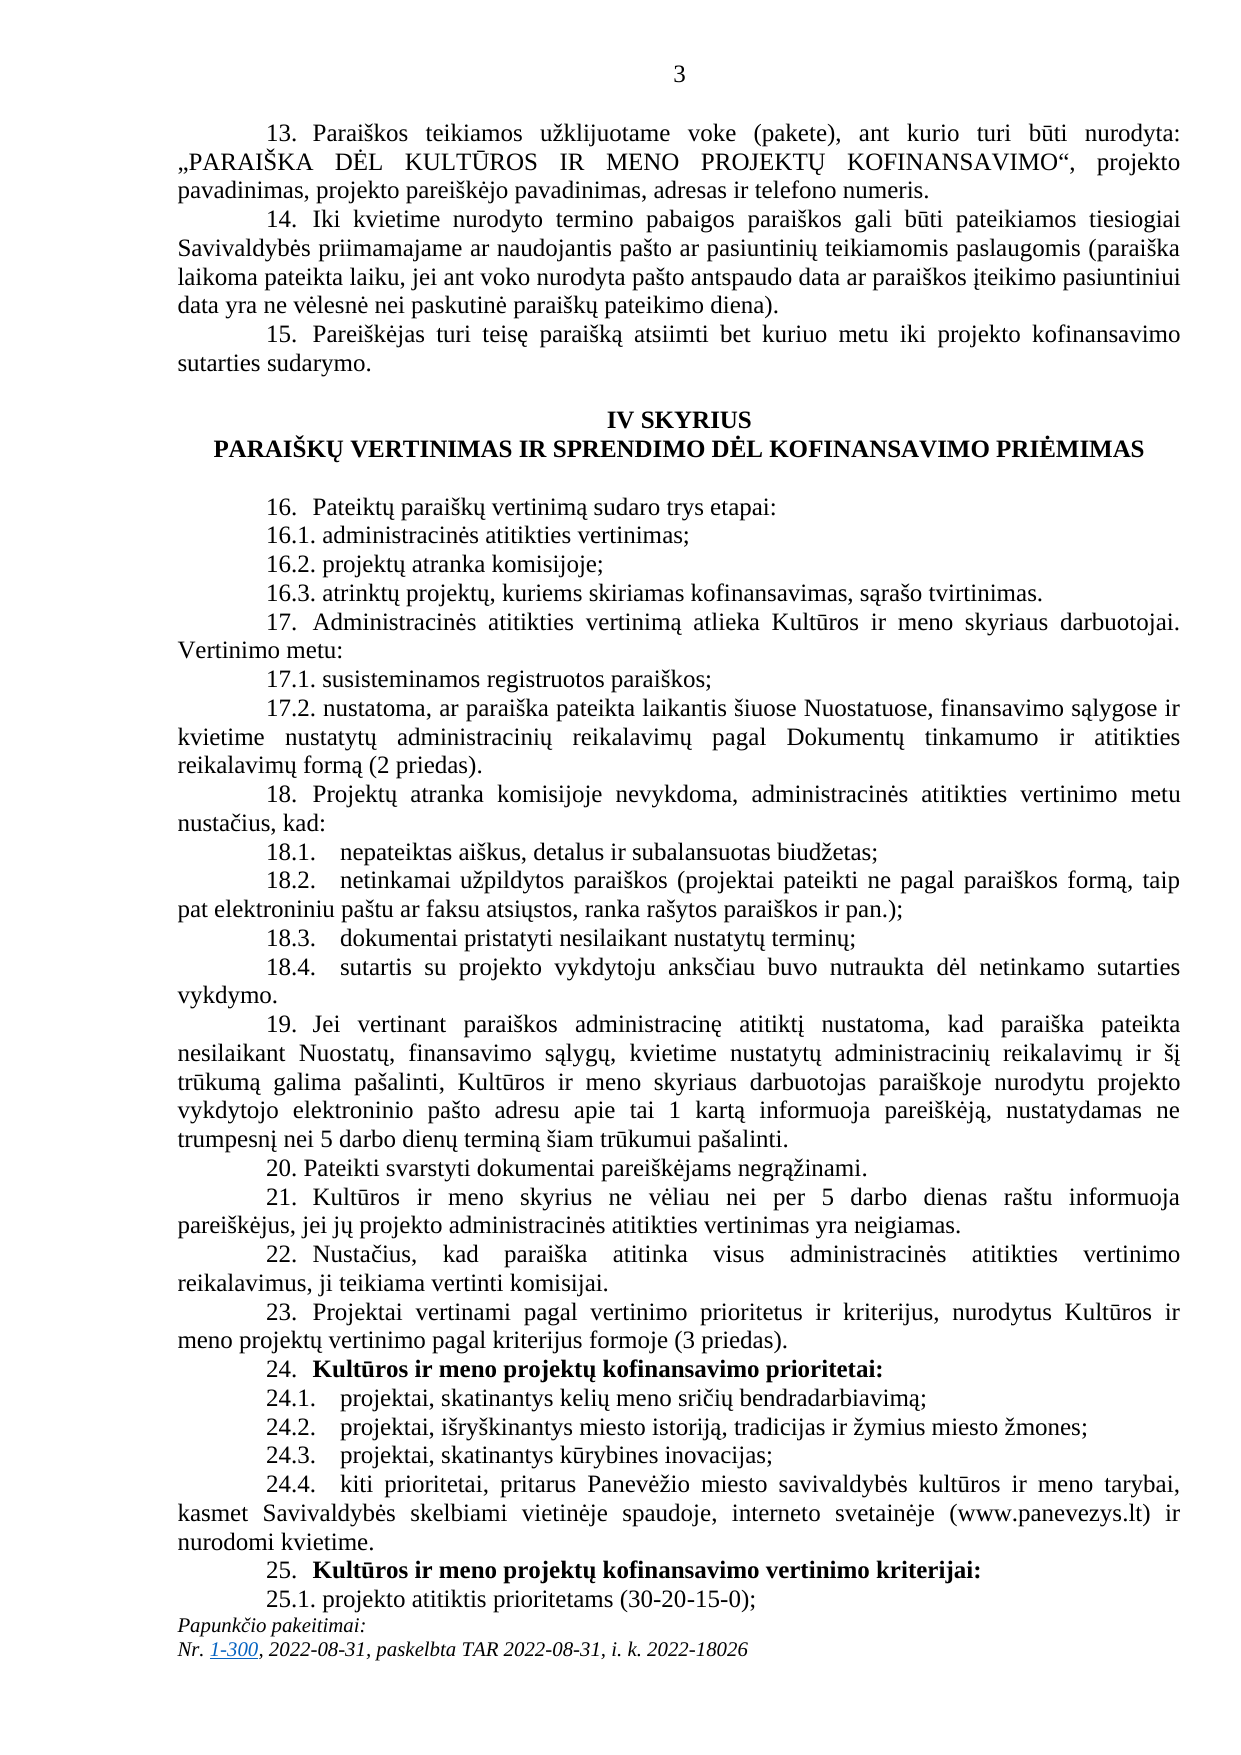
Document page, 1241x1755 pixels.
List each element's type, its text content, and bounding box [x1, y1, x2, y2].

text Papunkčio pakeitimai: [177, 1613, 1181, 1637]
text 23. Projektai vertinami pagal vertinimo prioritetus ir kriterijus, nurodytus Kultūros ir meno projektų vertinimo pagal kriterijus formoje (3 priedas). [177, 1297, 1181, 1354]
text 16.2. projektų atranka komisijoje; [177, 549, 1181, 578]
text 18. Projektų atranka komisijoje nevykdoma, administracinės atitikties vertinimo metu nustačius, kad: [177, 779, 1181, 837]
text 16. Pateiktų paraiškų vertinimą sudaro trys etapai: [177, 492, 1181, 521]
text 16.3. atrinktų projektų, kuriems skiriamas kofinansavimas, sąrašo tvirtinimas. [177, 578, 1181, 607]
text Nr. 1-300, 2022-08-31, paskelbta TAR 2022-08-31, i. k. 2022-18026 [177, 1637, 1181, 1661]
text 17. Administracinės atitikties vertinimą atlieka Kultūros ir meno skyriaus darbuotojai. Vertinimo metu: [177, 607, 1181, 664]
text 18.3. dokumentai pristatyti nesilaikant nustatytų terminų; [177, 923, 1181, 952]
text 24.3. projektai, skatinantys kūrybines inovacijas; [177, 1441, 1181, 1469]
text 24. Kultūros ir meno projektų kofinansavimo prioritetai: [177, 1354, 1181, 1383]
text 18.2. netinkamai užpildytos paraiškos (projektai pateikti ne pagal paraiškos formą, taip pat elektroniniu paštu ar faksu atsiųstos, ranka rašytos paraiškos ir pan.); [177, 866, 1181, 923]
text 21. Kultūros ir meno skyrius ne vėliau nei per 5 darbo dienas raštu informuoja pareiškėjus, jei jų projekto administracinės atitikties vertinimas yra neigiamas. [177, 1182, 1181, 1239]
text 25.1. projekto atitiktis prioritetams (30-20-15-0); [266, 1584, 1181, 1613]
text 17.2. nustatoma, ar paraiška pateikta laikantis šiuose Nuostatuose, finansavimo sąlygose ir kvietime nustatytų administracinių reikalavimų pagal Dokumentų tinkamumo ir atitikties reikalavimų formą (2 priedas). [177, 693, 1181, 779]
text 25. Kultūros ir meno projektų kofinansavimo vertinimo kriterijai: [177, 1556, 1181, 1584]
text 20. Pateikti svarstyti dokumentai pareiškėjams negrąžinami. [266, 1153, 1181, 1182]
text 24.4. kiti prioritetai, pritarus Panevėžio miesto savivaldybės kultūros ir meno tarybai, kasmet Savivaldybės skelbiami vietinėje spaudoje, interneto svetainėje (www.panevezys.lt) ir nurodomi kvietime. [177, 1469, 1181, 1556]
text 24.2. projektai, išryškinantys miesto istoriją, tradicijas ir žymius miesto žmones; [177, 1412, 1181, 1441]
text 18.1. nepateiktas aiškus, detalus ir subalansuotas biudžetas; [177, 837, 1181, 866]
text 18.4. sutartis su projekto vykdytoju anksčiau buvo nutraukta dėl netinkamo sutarties vykdymo. [177, 952, 1181, 1009]
text 13. Paraiškos teikiamos užklijuotame voke (pakete), ant kurio turi būti nurodyta: „PARAIŠKA DĖL KULTŪROS IR MENO PROJEKTŲ KOFINANSAVIMO“, projekto pavadinimas, projekto pareiškėjo pavadinimas, adresas ir telefono numeris. [177, 118, 1181, 204]
text 19. Jei vertinant paraiškos administracinę atitiktį nustatoma, kad paraiška pateikta nesilaikant Nuostatų, finansavimo sąlygų, kvietime nustatytų administracinių reikalavimų ir šį trūkumą galima pašalinti, Kultūros ir meno skyriaus darbuotojas paraiškoje nurodytu projekto vykdytojo elektroninio pašto adresu apie tai 1 kartą informuoja pareiškėją, nustatydamas ne trumpesnį nei 5 darbo dienų terminą šiam trūkumui pašalinti. [177, 1009, 1181, 1153]
text 16.1. administracinės atitikties vertinimas; [177, 521, 1181, 549]
text IV SKYRIUS [177, 406, 1181, 434]
text 15. Pareiškėjas turi teisę paraišką atsiimti bet kuriuo metu iki projekto kofinansavimo sutarties sudarymo. [177, 319, 1181, 377]
text 24.1. projektai, skatinantys kelių meno sričių bendradarbiavimą; [177, 1383, 1181, 1412]
text PARAIŠKŲ VERTINIMAS IR SPRENDIMO DĖL KOFINANSAVIMO PRIĖMIMAS [177, 434, 1181, 463]
text 22. Nustačius, kad paraiška atitinka visus administracinės atitikties vertinimo reikalavimus, ji teikiama vertinti komisijai. [177, 1239, 1181, 1297]
text 17.1. susisteminamos registruotos paraiškos; [177, 664, 1181, 693]
text 14. Iki kvietime nurodyto termino pabaigos paraiškos gali būti pateikiamos tiesiogiai Savivaldybės priimamajame ar naudojantis pašto ar pasiuntinių teikiamomis paslaugomis (paraiška laikoma pateikta laiku, jei ant voko nurodyta pašto antspaudo data ar paraiškos įteikimo pasiuntiniui data yra ne vėlesnė nei paskutinė paraiškų pateikimo diena). [177, 204, 1181, 319]
